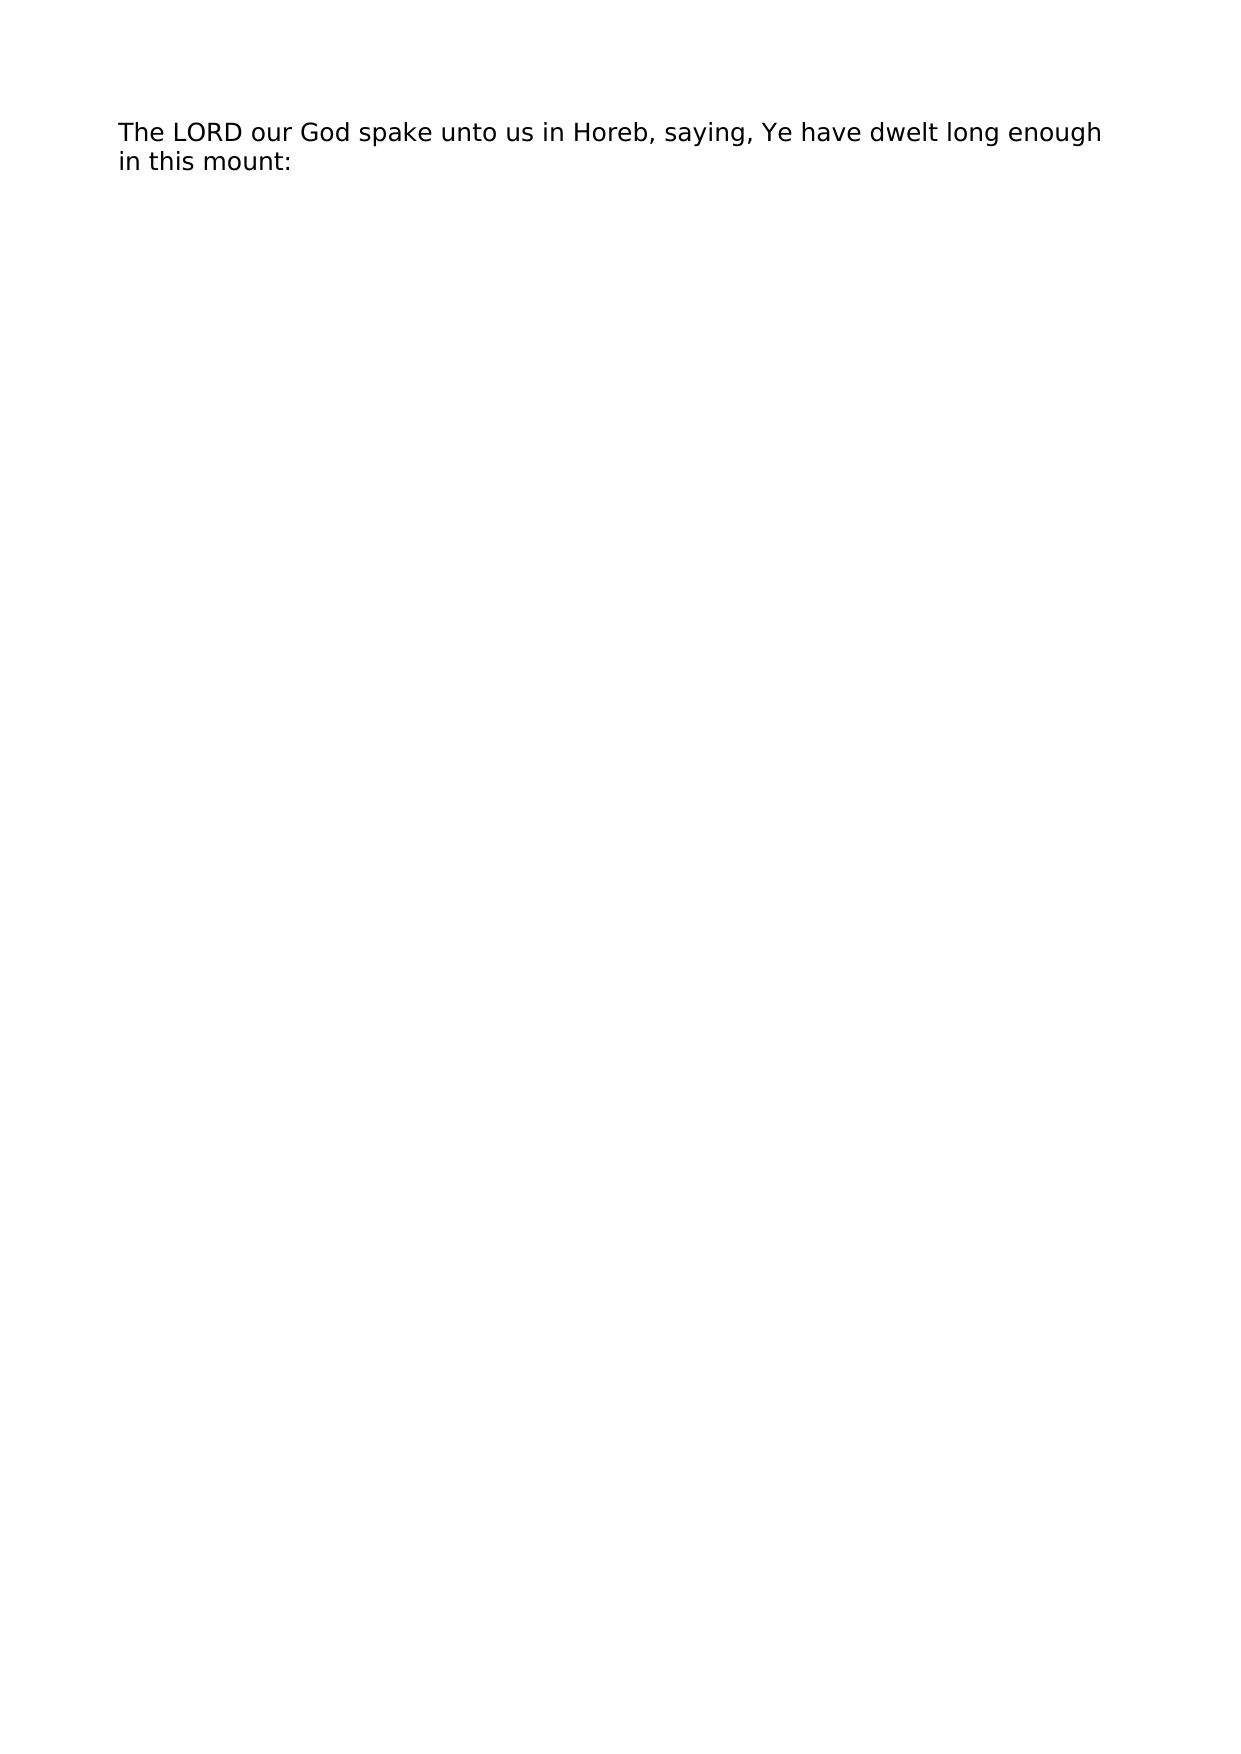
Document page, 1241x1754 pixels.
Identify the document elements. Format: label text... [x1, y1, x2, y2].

text The LORD our God spake unto us in Horeb, saying, Ye have dwelt long enough in this mount: [118, 118, 1122, 176]
